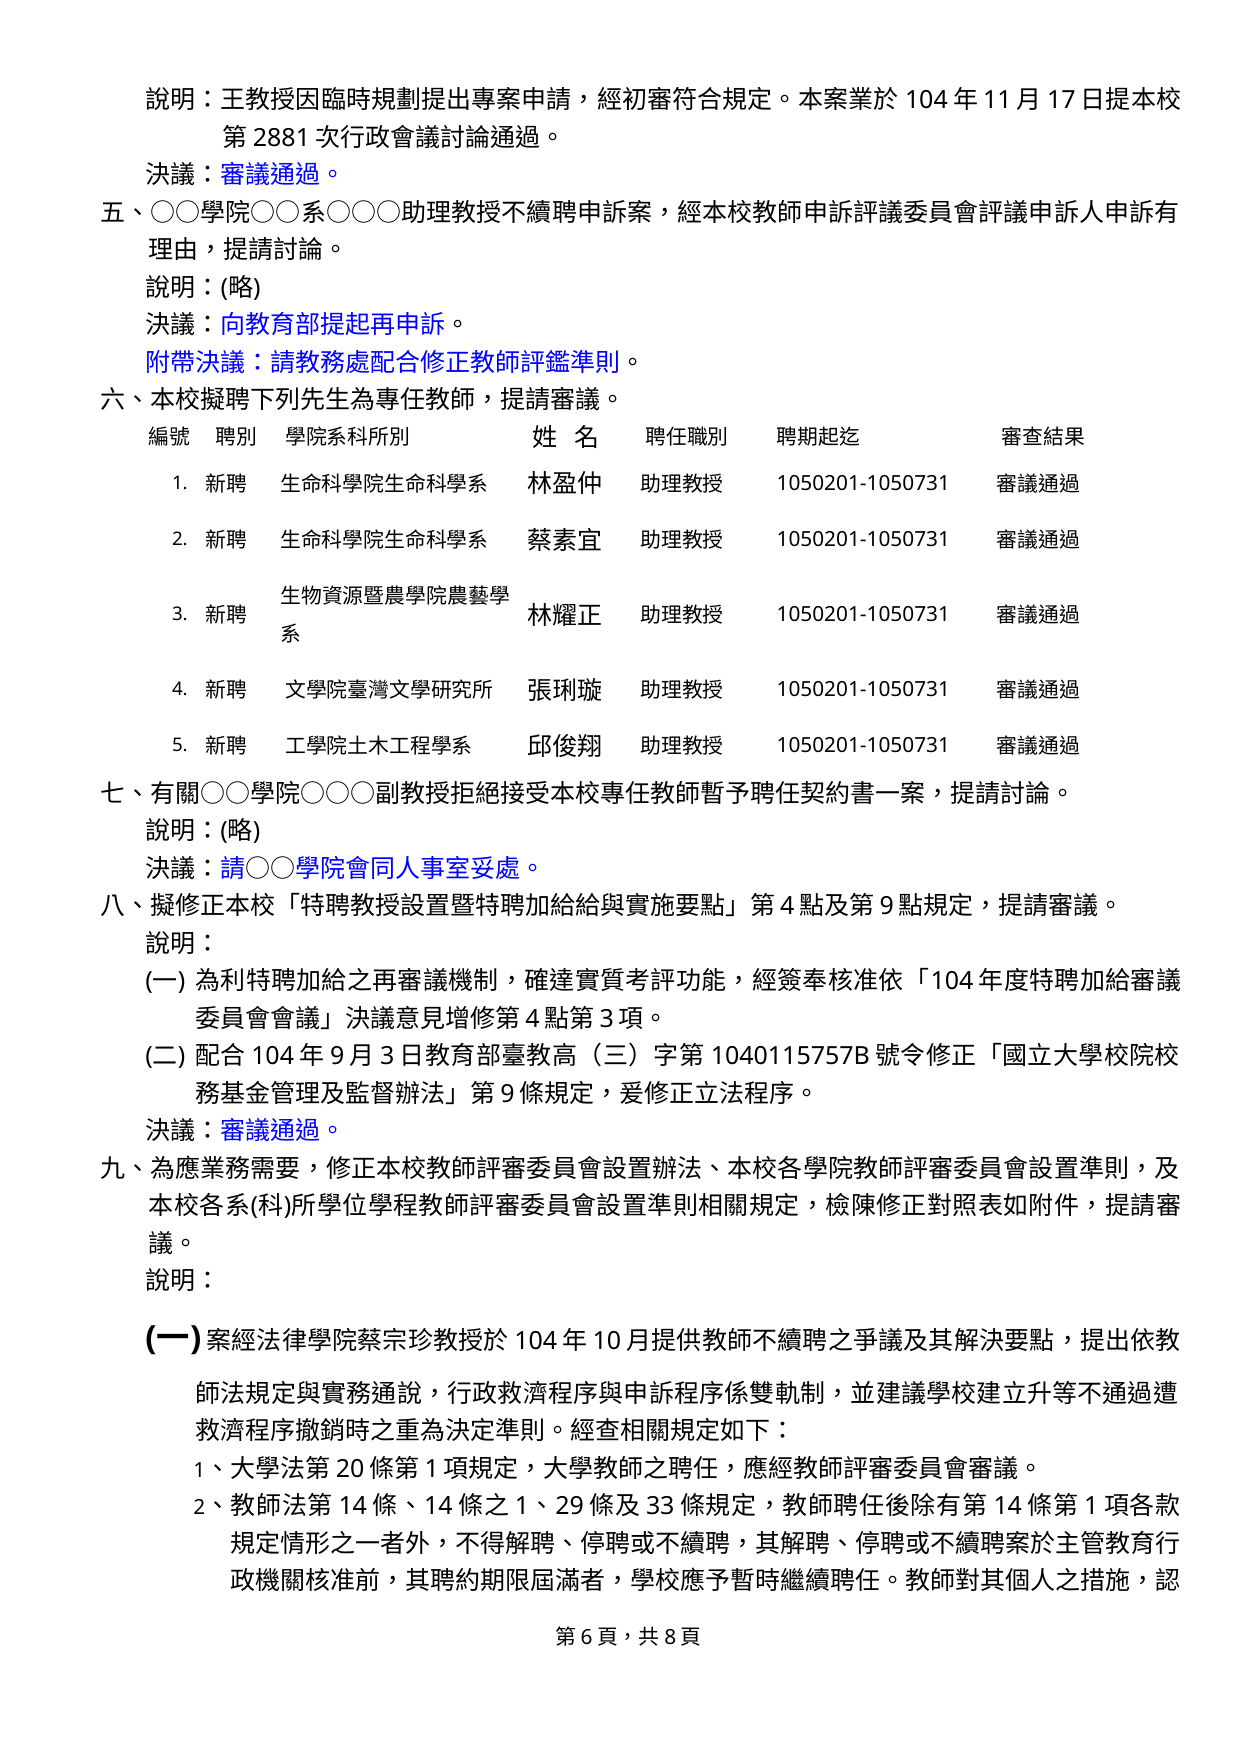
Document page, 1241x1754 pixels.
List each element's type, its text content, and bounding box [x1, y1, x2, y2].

text 決議：審議通過。 [145, 1110, 1181, 1148]
table_cell 林耀正 [521, 566, 634, 660]
table_cell 新聘 [199, 454, 274, 510]
table_cell 邱俊翔 [521, 716, 634, 773]
table_cell 助理教授 [634, 566, 765, 660]
table_cell 2. [143, 510, 199, 566]
table_cell 審議通過 [990, 716, 1207, 773]
text 說明： [145, 1260, 1181, 1298]
text 決議：審議通過。 [145, 154, 1181, 191]
table_cell 新聘 [199, 716, 274, 773]
table_cell 審議通過 [990, 454, 1207, 510]
list 為利特聘加給之再審議機制，確達實質考評功能，經簽奉核准依「104年度特聘加給審議委員會會議」決議意見增修第4點第3項。 [145, 960, 1181, 1035]
table_cell 張琍璇 [521, 660, 634, 716]
table_cell 1050201-1050731 [765, 566, 990, 660]
table_cell 生物資源暨農學院農藝學系 [274, 566, 521, 660]
table_cell 文學院臺灣文學研究所 [274, 660, 521, 716]
table_header 審查結果 [990, 416, 1207, 454]
table_header 聘期起迄 [765, 416, 990, 454]
table_cell 新聘 [199, 566, 274, 660]
list 配合104年9月3日教育部臺教高（三）字第1040115757B號令修正「國立大學校院校務基金管理及監督辦法」第9條規定，爰修正立法程序。 [145, 1035, 1181, 1110]
table_cell 4. [143, 660, 199, 716]
text 說明： [145, 923, 1181, 960]
text 說明：(略) [145, 810, 1181, 848]
list 案經法律學院蔡宗珍教授於104年10月提供教師不續聘之爭議及其解決要點，提出依教師法規定與實務通說，行政救濟程序與申訴程序係雙軌制，並建議學校建立升等不通過遭救濟程序撤銷時之重為決定準則。經查相關規定如下： [145, 1298, 1181, 1448]
table_cell 1050201-1050731 [765, 510, 990, 566]
table_header 姓 名 [521, 416, 634, 454]
text 七、有關○○學院○○○副教授拒絕接受本校專任教師暫予聘任契約書一案，提請討論。 [100, 773, 1181, 810]
text 說明：王教授因臨時規劃提出專案申請，經初審符合規定。本案業於104年11月17日提本校第2881次行政會議討論通過。 [145, 79, 1181, 154]
text 說明：(略) [145, 266, 1181, 304]
text 決議：向教育部提起再申訴。 [145, 304, 1181, 341]
table_header 學院系科所別 [274, 416, 521, 454]
table_cell 審議通過 [990, 510, 1207, 566]
table_header 編號 [143, 416, 199, 454]
table_cell 1050201-1050731 [765, 660, 990, 716]
table_cell 助理教授 [634, 716, 765, 773]
text 決議：請○○學院會同人事室妥處。 [145, 848, 1181, 885]
table_cell 3. [143, 566, 199, 660]
table_cell 1050201-1050731 [765, 716, 990, 773]
table_cell 5. [143, 716, 199, 773]
table_cell 新聘 [199, 510, 274, 566]
list 大學法第20條第1項規定，大學教師之聘任，應經教師評審委員會審議。 [193, 1448, 1181, 1485]
text 附帶決議：請教務處配合修正教師評鑑準則。 [145, 341, 1181, 379]
table_cell 1050201-1050731 [765, 454, 990, 510]
table_cell 審議通過 [990, 660, 1207, 716]
table_cell 生命科學院生命科學系 [274, 510, 521, 566]
table_cell 蔡素宜 [521, 510, 634, 566]
table_cell 助理教授 [634, 660, 765, 716]
text 五、○○學院○○系○○○助理教授不續聘申訴案，經本校教師申訴評議委員會評議申訴人申訴有理由，提請討論。 [100, 191, 1181, 266]
table_header 聘任職別 [634, 416, 765, 454]
list 教師法第14條、14條之1、29條及33條規定，教師聘任後除有第14條第1項各款規定情形之一者外，不得解聘、停聘或不續聘，其解聘、停聘或不續聘案於主管教育行政機關核准前，其聘約期限屆滿者，學校應予暫時繼續聘任。教師對其個人之措施，認 [193, 1485, 1181, 1598]
table_cell 林盈仲 [521, 454, 634, 510]
text 九、為應業務需要，修正本校教師評審委員會設置辦法、本校各學院教師評審委員會設置準則，及本校各系(科)所學位學程教師評審委員會設置準則相關規定，檢陳修正對照表如附件，提請審議。 [100, 1148, 1181, 1260]
table_cell 審議通過 [990, 566, 1207, 660]
text 六、本校擬聘下列先生為專任教師，提請審議。 [100, 379, 1181, 416]
table_cell 助理教授 [634, 510, 765, 566]
table_cell 新聘 [199, 660, 274, 716]
text 八、擬修正本校「特聘教授設置暨特聘加給給與實施要點」第4點及第9點規定，提請審議。 [100, 885, 1181, 923]
table_cell 工學院土木工程學系 [274, 716, 521, 773]
table_cell 1. [143, 454, 199, 510]
table_cell 生命科學院生命科學系 [274, 454, 521, 510]
table_cell 助理教授 [634, 454, 765, 510]
table_header 聘別 [199, 416, 274, 454]
